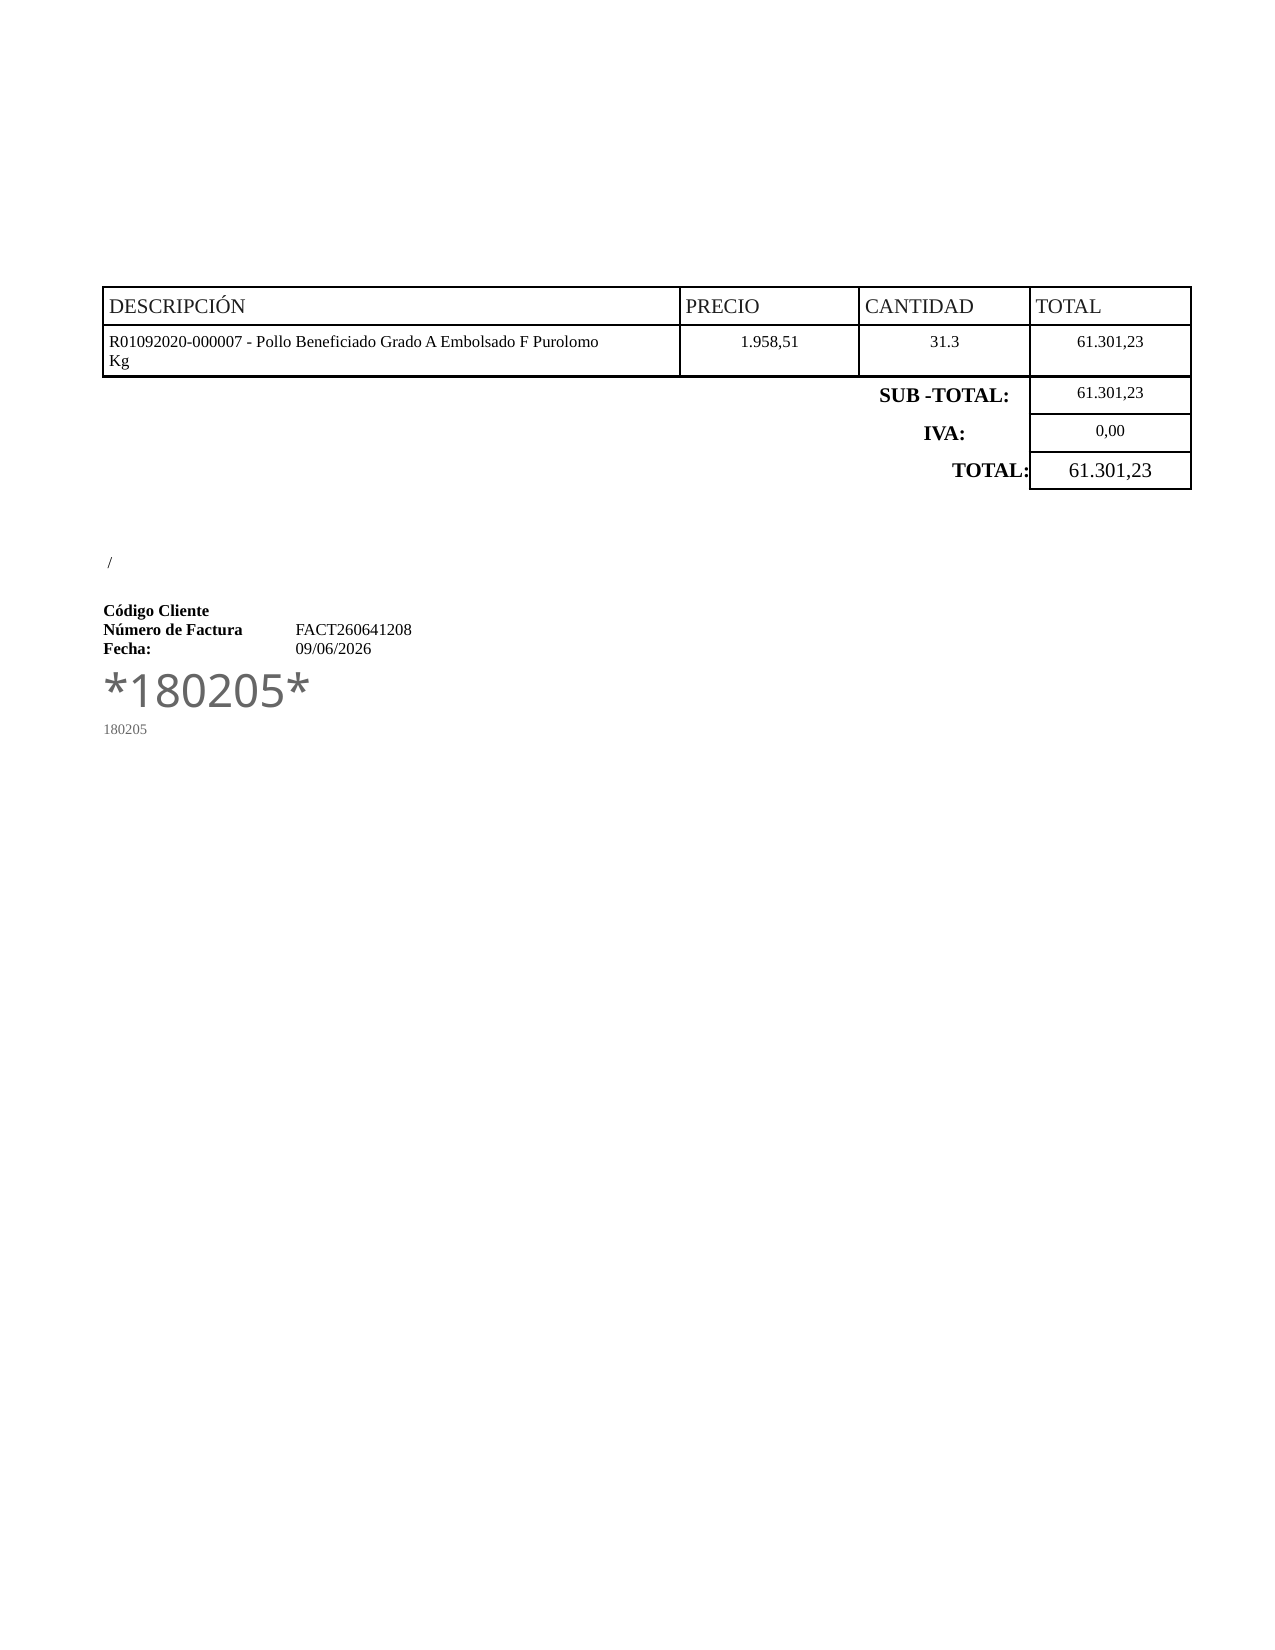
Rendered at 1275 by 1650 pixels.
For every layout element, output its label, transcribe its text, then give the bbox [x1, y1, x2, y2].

table_cell R01092020-000007 - Pollo Beneficiado Grado A Embolsado F Purolomo Kg [104, 326, 679, 375]
table_header TOTAL [1031, 288, 1190, 323]
table_cell 09/06/2026 [295, 639, 517, 658]
table_cell [103, 378, 859, 488]
table_cell TOTAL: [859, 451, 1029, 488]
table_header DESCRIPCIÓN [104, 288, 679, 323]
table_cell Fecha: [103, 639, 295, 658]
table_cell [103, 514, 858, 533]
table_header CANTIDAD [860, 288, 1029, 323]
table_header Código Cliente [103, 601, 295, 620]
table_cell Número de Factura [103, 620, 295, 639]
table_cell 31.3 [860, 326, 1029, 375]
table_cell 61.301,23 [1031, 453, 1190, 488]
table_cell [103, 534, 858, 553]
table_cell SUB -TOTAL: [859, 378, 1029, 413]
table_cell 61.301,23 [1031, 378, 1190, 413]
table_cell IVA: [859, 413, 1029, 451]
table_cell FACT260641208 [295, 620, 517, 639]
table_cell / [103, 553, 858, 572]
table_header [103, 490, 858, 514]
table_header [295, 601, 517, 620]
table_cell 1.958,51 [681, 326, 858, 375]
text 180205 [103, 721, 1137, 737]
table_cell 0,00 [1031, 415, 1190, 451]
table_cell 61.301,23 [1031, 326, 1190, 375]
table_header PRECIO [681, 288, 858, 323]
text *180205* [103, 658, 1137, 721]
